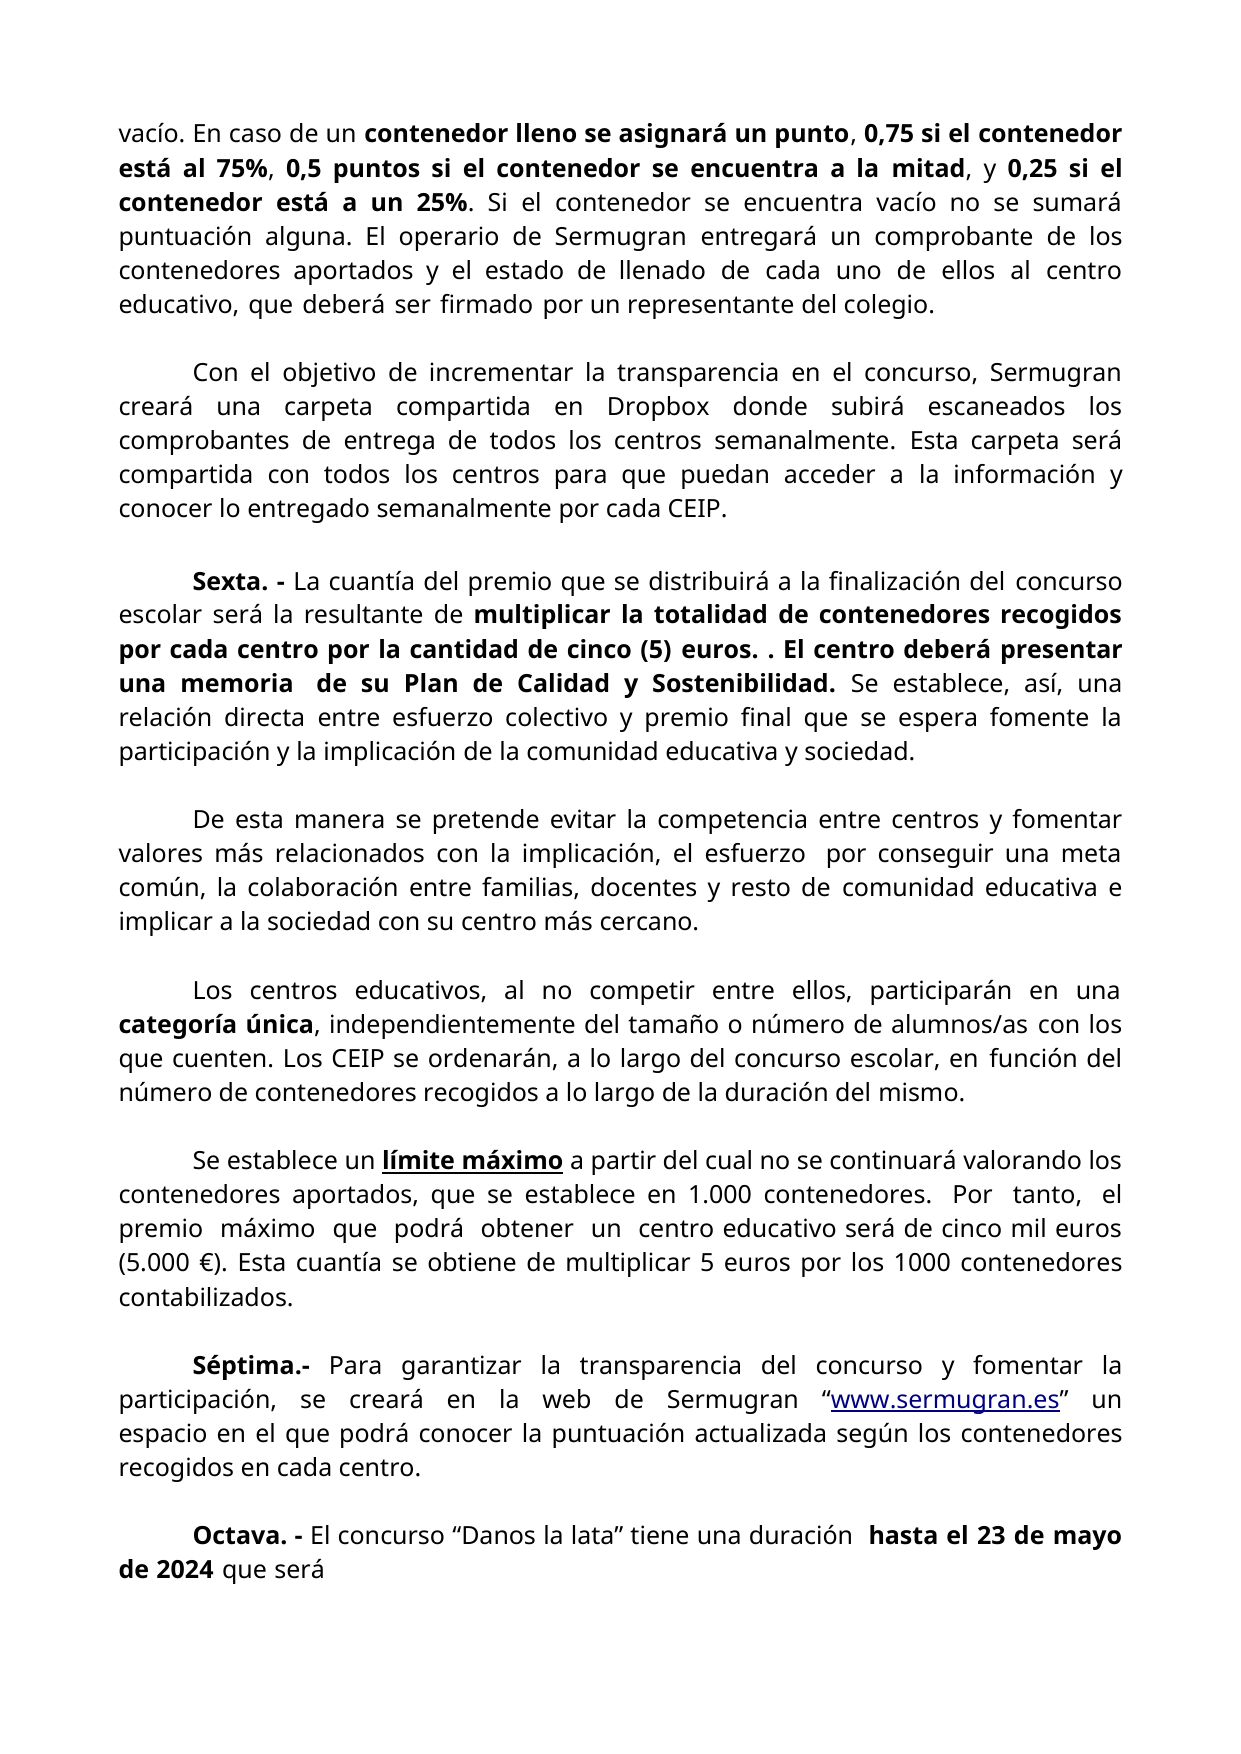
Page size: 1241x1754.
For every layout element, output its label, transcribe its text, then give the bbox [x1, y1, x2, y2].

text Octava. - El concurso “Danos la lata” tiene una duración hasta el 23 de mayo de 2024 que será [118, 1518, 1122, 1586]
text Con el objetivo de incrementar la transparencia en el concurso, Sermugran creará una carpeta compartida en Dropbox donde subirá escaneados los comprobantes de entrega de todos los centros semanalmente. Esta carpeta será compartida con todos los centros para que puedan acceder a la información y conocer lo entregado semanalmente por cada CEIP. [118, 355, 1122, 525]
text Séptima.- Para garantizar la transparencia del concurso y fomentar la participación, se creará en la web de Sermugran “www.sermugran.es” un espacio en el que podrá conocer la puntuación actualizada según los contenedores recogidos en cada centro. [118, 1347, 1123, 1484]
text De esta manera se pretende evitar la competencia entre centros y fomentar valores más relacionados con la implicación, el esfuerzo por conseguir una meta común, la colaboración entre familias, docentes y resto de comunidad educativa e implicar a la sociedad con su centro más cercano. [118, 802, 1122, 938]
text vacío. En caso de un contenedor lleno se asignará un punto, 0,75 si el contenedor está al 75%, 0,5 puntos si el contenedor se encuentra a la mitad, y 0,25 si el contenedor está a un 25%. Si el contenedor se encuentra vacío no se sumará puntuación alguna. El operario de Sermugran entregará un comprobante de los contenedores aportados y el estado de llenado de cada uno de ellos al centro educativo, que deberá ser firmado por un representante del colegio. [118, 116, 1122, 321]
text Sexta. - La cuantía del premio que se distribuirá a la finalización del concurso escolar será la resultante de multiplicar la totalidad de contenedores recogidos por cada centro por la cantidad de cinco (5) euros. . El centro deberá presentar una memoria de su Plan de Calidad y Sostenibilidad. Se establece, así, una relación directa entre esfuerzo colectivo y premio final que se espera fomente la participación y la implicación de la comunidad educativa y sociedad. [118, 563, 1123, 767]
text Se establece un límite máximo a partir del cual no se continuará valorando los contenedores aportados, que se establece en 1.000 contenedores. Por tanto, el premio máximo que podrá obtener un centro educativo será de cinco mil euros (5.000 €). Esta cuantía se obtiene de multiplicar 5 euros por los 1000 contenedores contabilizados. [118, 1143, 1122, 1313]
text Los centros educativos, al no competir entre ellos, participarán en una categoría única, independientemente del tamaño o número de alumnos/as con los que cuenten. Los CEIP se ordenarán, a lo largo del concurso escolar, en función del número de contenedores recogidos a lo largo de la duración del mismo. [118, 972, 1122, 1109]
